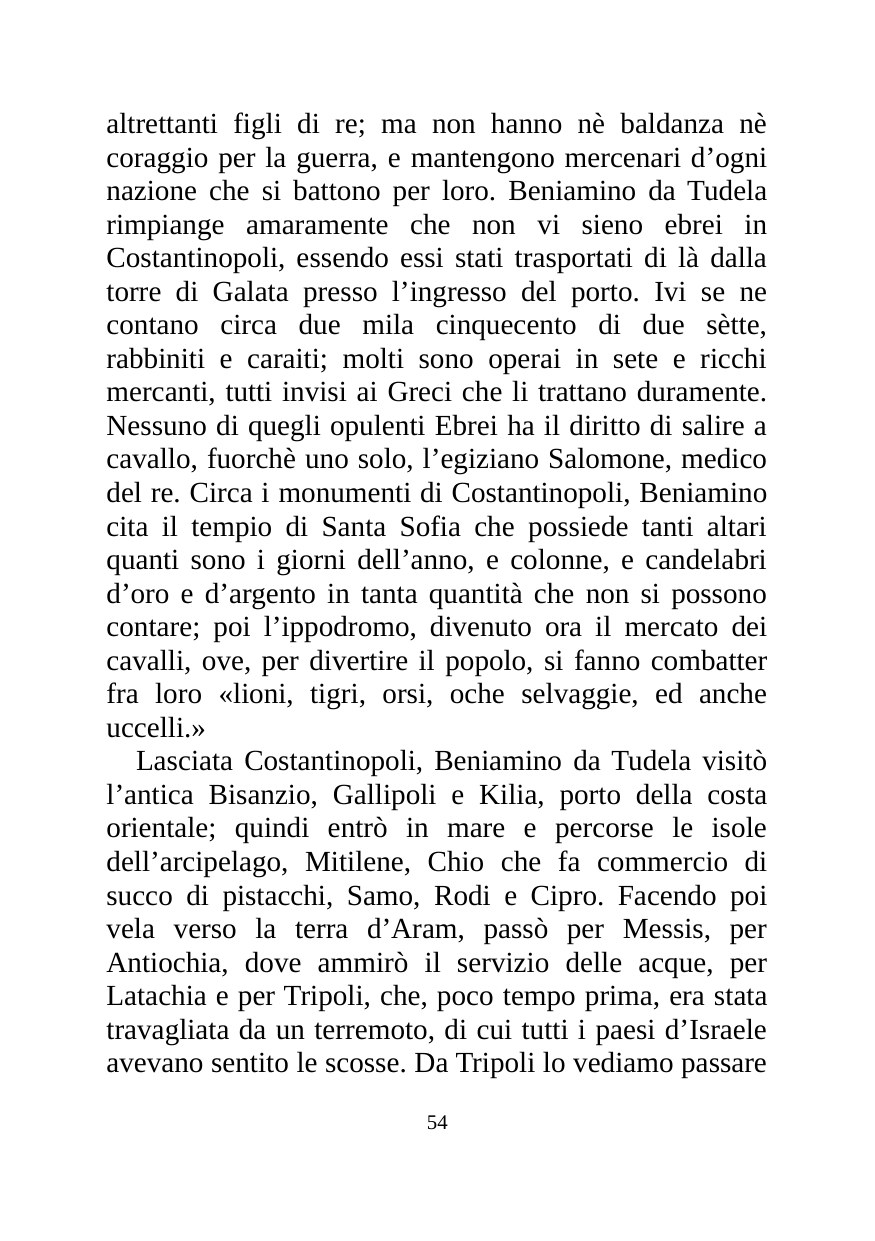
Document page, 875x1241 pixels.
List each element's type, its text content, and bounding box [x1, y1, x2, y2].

text altrettanti figli di re; ma non hanno nè baldanza nè coraggio per la guerra, e mantengono mercenari d’ogni nazione che si battono per loro. Beniamino da Tudela rimpiange amaramente che non vi sieno ebrei in Costantinopoli, essendo essi stati trasportati di là dalla torre di Galata presso l’ingresso del porto. Ivi se ne contano circa due mila cinquecento di due sètte, rabbiniti e caraiti; molti sono operai in sete e ricchi mercanti, tutti invisi ai Greci che li trattano duramente. Nessuno di quegli opulenti Ebrei ha il diritto di salire a cavallo, fuorchè uno solo, l’egiziano Salomone, medico del re. Circa i monumenti di Costantinopoli, Beniamino cita il tempio di Santa Sofia che possiede tanti altari quanti sono i giorni dell’anno, e colonne, e candelabri d’oro e d’argento in tanta quantità che non si possono contare; poi l’ippodromo, divenuto ora il mercato dei cavalli, ove, per divertire il popolo, si fanno combatter fra loro «lioni, tigri, orsi, oche selvaggie, ed anche uccelli.» [106, 106, 768, 743]
text Lasciata Costantinopoli, Beniamino da Tudela visitò l’antica Bisanzio, Gallipoli e Kilia, porto della costa orientale; quindi entrò in mare e percorse le isole dell’arcipelago, Mitilene, Chio che fa commercio di succo di pistacchi, Samo, Rodi e Cipro. Facendo poi vela verso la terra d’Aram, passò per Messis, per Antiochia, dove ammirò il servizio delle acque, per Latachia e per Tripoli, che, poco tempo prima, era stata travagliata da un terremoto, di cui tutti i paesi d’Israele avevano sentito le scosse. Da Tripoli lo vediamo passare [106, 743, 768, 1079]
